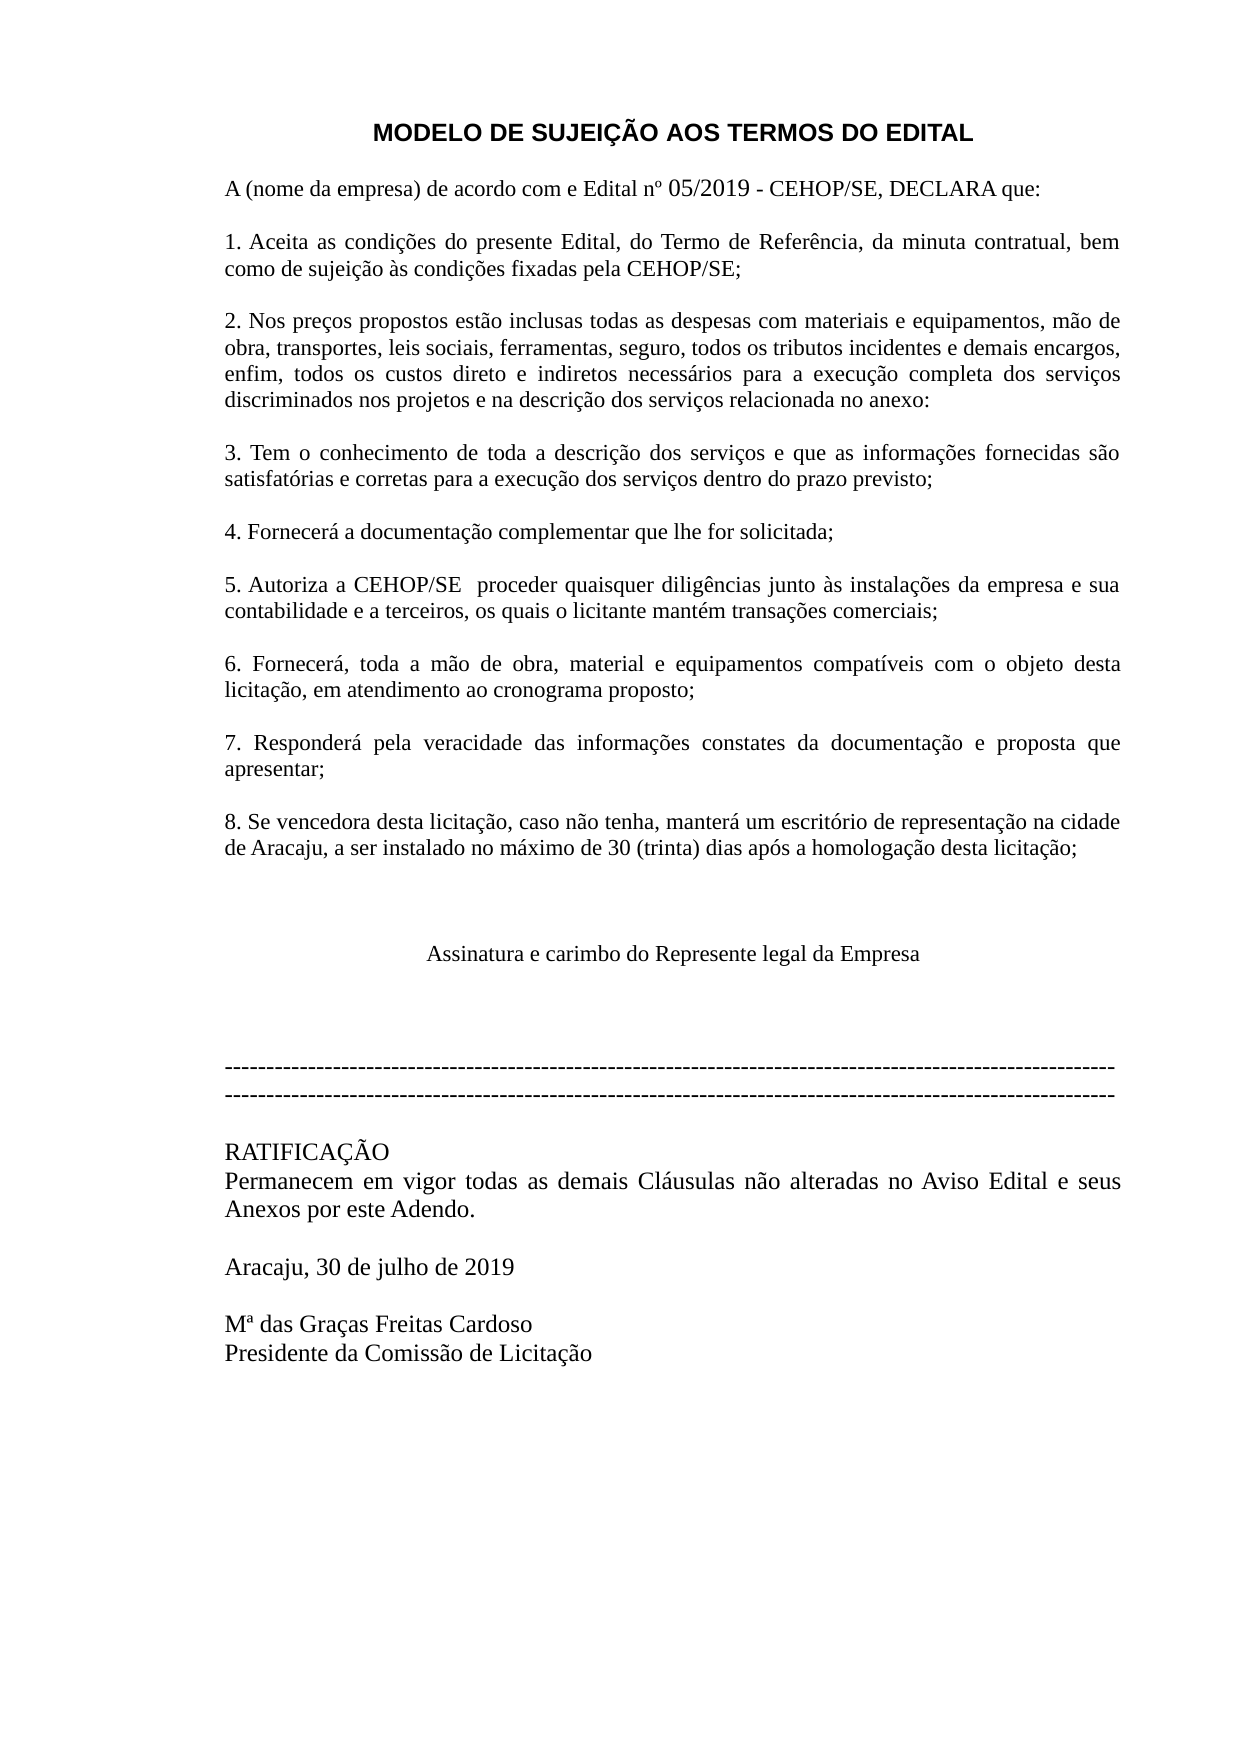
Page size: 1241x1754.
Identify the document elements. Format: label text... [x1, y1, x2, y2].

text 1. Aceita as condições do presente Edital, do Termo de Referência, da minuta contratual, bem como de sujeição às condições fixadas pela CEHOP/SE; [224, 228, 1122, 281]
text Assinatura e carimbo do Represente legal da Empresa [224, 940, 1122, 966]
text A (nome da empresa) de acordo com e Edital nº 05/2019 - CEHOP/SE, DECLARA que: [224, 173, 1122, 202]
text 8. Se vencedora desta licitação, caso não tenha, manterá um escritório de representação na cidade de Aracaju, a ser instalado no máximo de 30 (trinta) dias após a homologação desta licitação; [224, 808, 1122, 861]
text 2. Nos preços propostos estão inclusas todas as despesas com materiais e equipamentos, mão de obra, transportes, leis sociais, ferramentas, seguro, todos os tributos incidentes e demais encargos, enfim, todos os custos direto e indiretos necessários para a execução completa dos serviços discriminados nos projetos e na descrição dos serviços relacionada no anexo: [224, 307, 1122, 413]
text Aracaju, 30 de julho de 2019 [224, 1252, 1122, 1281]
text 3. Tem o conhecimento de toda a descrição dos serviços e que as informações fornecidas são satisfatórias e corretas para a execução dos serviços dentro do prazo previsto; [224, 439, 1122, 492]
text Presidente da Comissão de Licitação [224, 1338, 1122, 1367]
text ---------------------------------------------------------------------------------------------------------------------------------------------------------------------------------------------------------------------- [224, 1051, 1122, 1108]
subtitle MODELO DE SUJEIÇÃO AOS TERMOS DO EDITAL [224, 118, 1122, 147]
text 5. Autoriza a CEHOP/SE proceder quaisquer diligências junto às instalações da empresa e sua contabilidade e a terceiros, os quais o licitante mantém transações comerciais; [224, 571, 1122, 624]
text 7. Responderá pela veracidade das informações constates da documentação e proposta que apresentar; [224, 729, 1122, 782]
text RATIFICAÇÃO [224, 1137, 1122, 1166]
text Permanecem em vigor todas as demais Cláusulas não alteradas no Aviso Edital e seus Anexos por este Adendo. [224, 1166, 1122, 1223]
text 4. Fornecerá a documentação complementar que lhe for solicitada; [224, 518, 1122, 544]
text Mª das Graças Freitas Cardoso [224, 1309, 1122, 1338]
text 6. Fornecerá, toda a mão de obra, material e equipamentos compatíveis com o objeto desta licitação, em atendimento ao cronograma proposto; [224, 650, 1122, 703]
